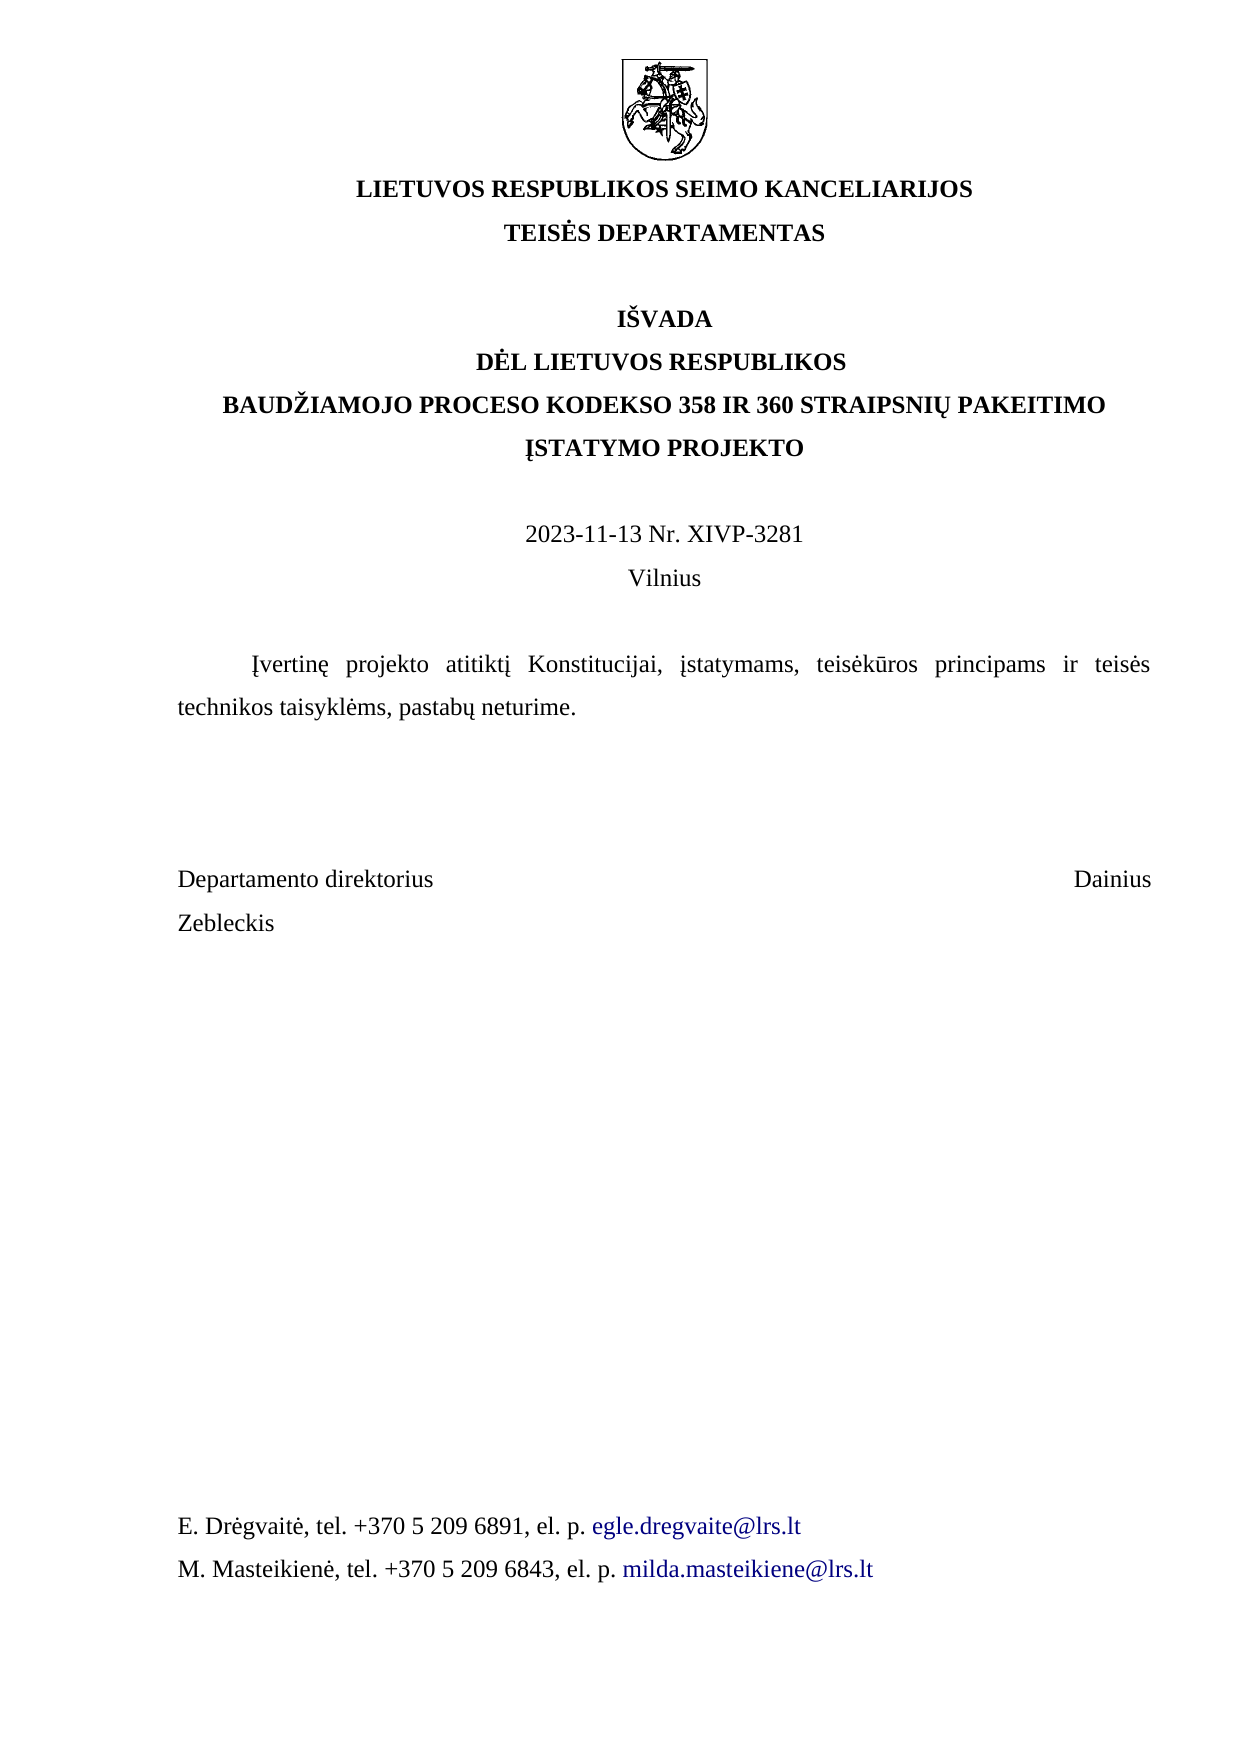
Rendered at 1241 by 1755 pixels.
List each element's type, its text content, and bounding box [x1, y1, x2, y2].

text Vilnius [177, 563, 1152, 591]
text M. Masteikienė, tel. +370 5 209 6843, el. p. milda.masteikiene@lrs.lt [177, 1554, 1152, 1583]
subtitle TEISĖS DEPARTAMENTAS [177, 218, 1152, 246]
text 2023-11-13 Nr. XIVP-3281 [177, 519, 1152, 548]
text IŠVADA [177, 304, 1152, 333]
text ĮSTATYMO PROJEKTO [177, 433, 1152, 462]
text DĖL LIETUVOS RESPUBLIKOS [177, 347, 1152, 376]
text E. Drėgvaitė, tel. +370 5 209 6891, el. p. egle.dregvaite@lrs.lt [177, 1511, 1152, 1540]
text Departamento direktorius Dainius Zebleckis [177, 864, 1152, 936]
text Įvertinę projekto atitiktį Konstitucijai, įstatymams, teisėkūros principams ir teisės technikos taisyklėms, pastabų neturime. [177, 649, 1152, 721]
text LIETUVOS RESPUBLIKOS SEIMO KANCELIARIJOS [177, 174, 1152, 203]
text BAUDŽIAMOJO PROCESO KODEKSO 358 IR 360 STRAIPSNIŲ PAKEITIMO [177, 390, 1152, 419]
